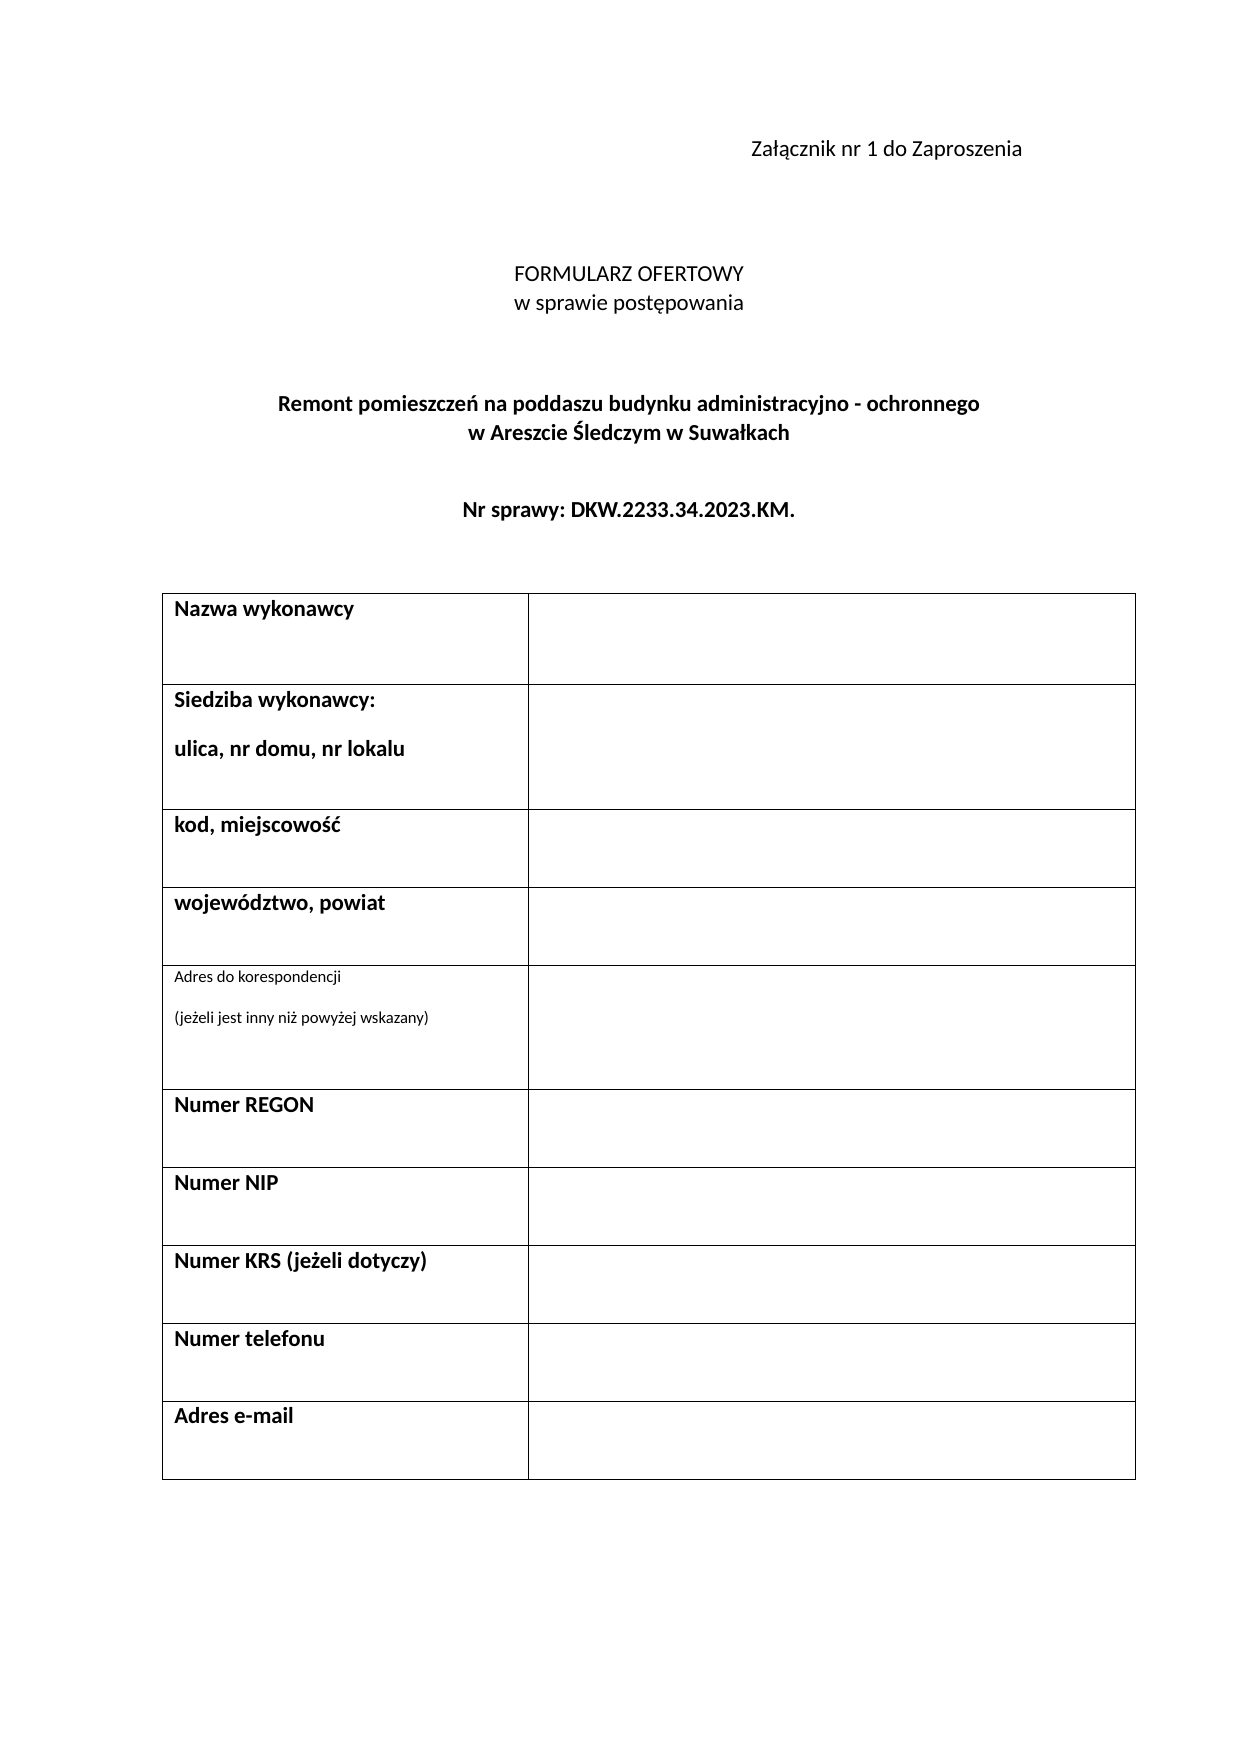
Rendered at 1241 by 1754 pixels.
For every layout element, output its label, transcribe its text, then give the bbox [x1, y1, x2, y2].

table_cell [529, 685, 1135, 809]
table_cell [529, 1090, 1135, 1167]
table_cell [529, 1402, 1135, 1478]
table_cell [529, 966, 1135, 1089]
table_cell Numer KRS (jeżeli dotyczy) [163, 1246, 528, 1323]
table_cell Numer telefonu [163, 1324, 528, 1401]
text Nr sprawy: DKW.2233.34.2023.KM. [177, 495, 1081, 523]
table_cell [529, 1246, 1135, 1323]
table_cell Numer NIP [163, 1168, 528, 1245]
table_cell Numer REGON [163, 1090, 528, 1167]
table_cell [529, 810, 1135, 887]
table_cell [529, 888, 1135, 965]
text Remont pomieszczeń na poddaszu budynku administracyjno - ochronnego [177, 387, 1081, 417]
text w Areszcie Śledczym w Suwałkach [177, 417, 1081, 446]
table_cell Siedziba wykonawcy: ulica, nr domu, nr lokalu [163, 685, 528, 809]
table_header Nazwa wykonawcy [163, 594, 528, 684]
table_cell kod, miejscowość [163, 810, 528, 887]
table_cell województwo, powiat [163, 888, 528, 965]
table_cell Adres e-mail [163, 1402, 528, 1478]
text w sprawie postępowania [177, 287, 1081, 317]
table_cell [529, 1324, 1135, 1401]
table_header [529, 594, 1135, 684]
table_cell Adres do korespondencji (jeżeli jest inny niż powyżej wskazany) [163, 966, 528, 1089]
table_cell [529, 1168, 1135, 1245]
subtitle FORMULARZ OFERTOWY [177, 258, 1081, 287]
subtitle Załącznik nr 1 do Zaproszenia [177, 128, 1081, 164]
